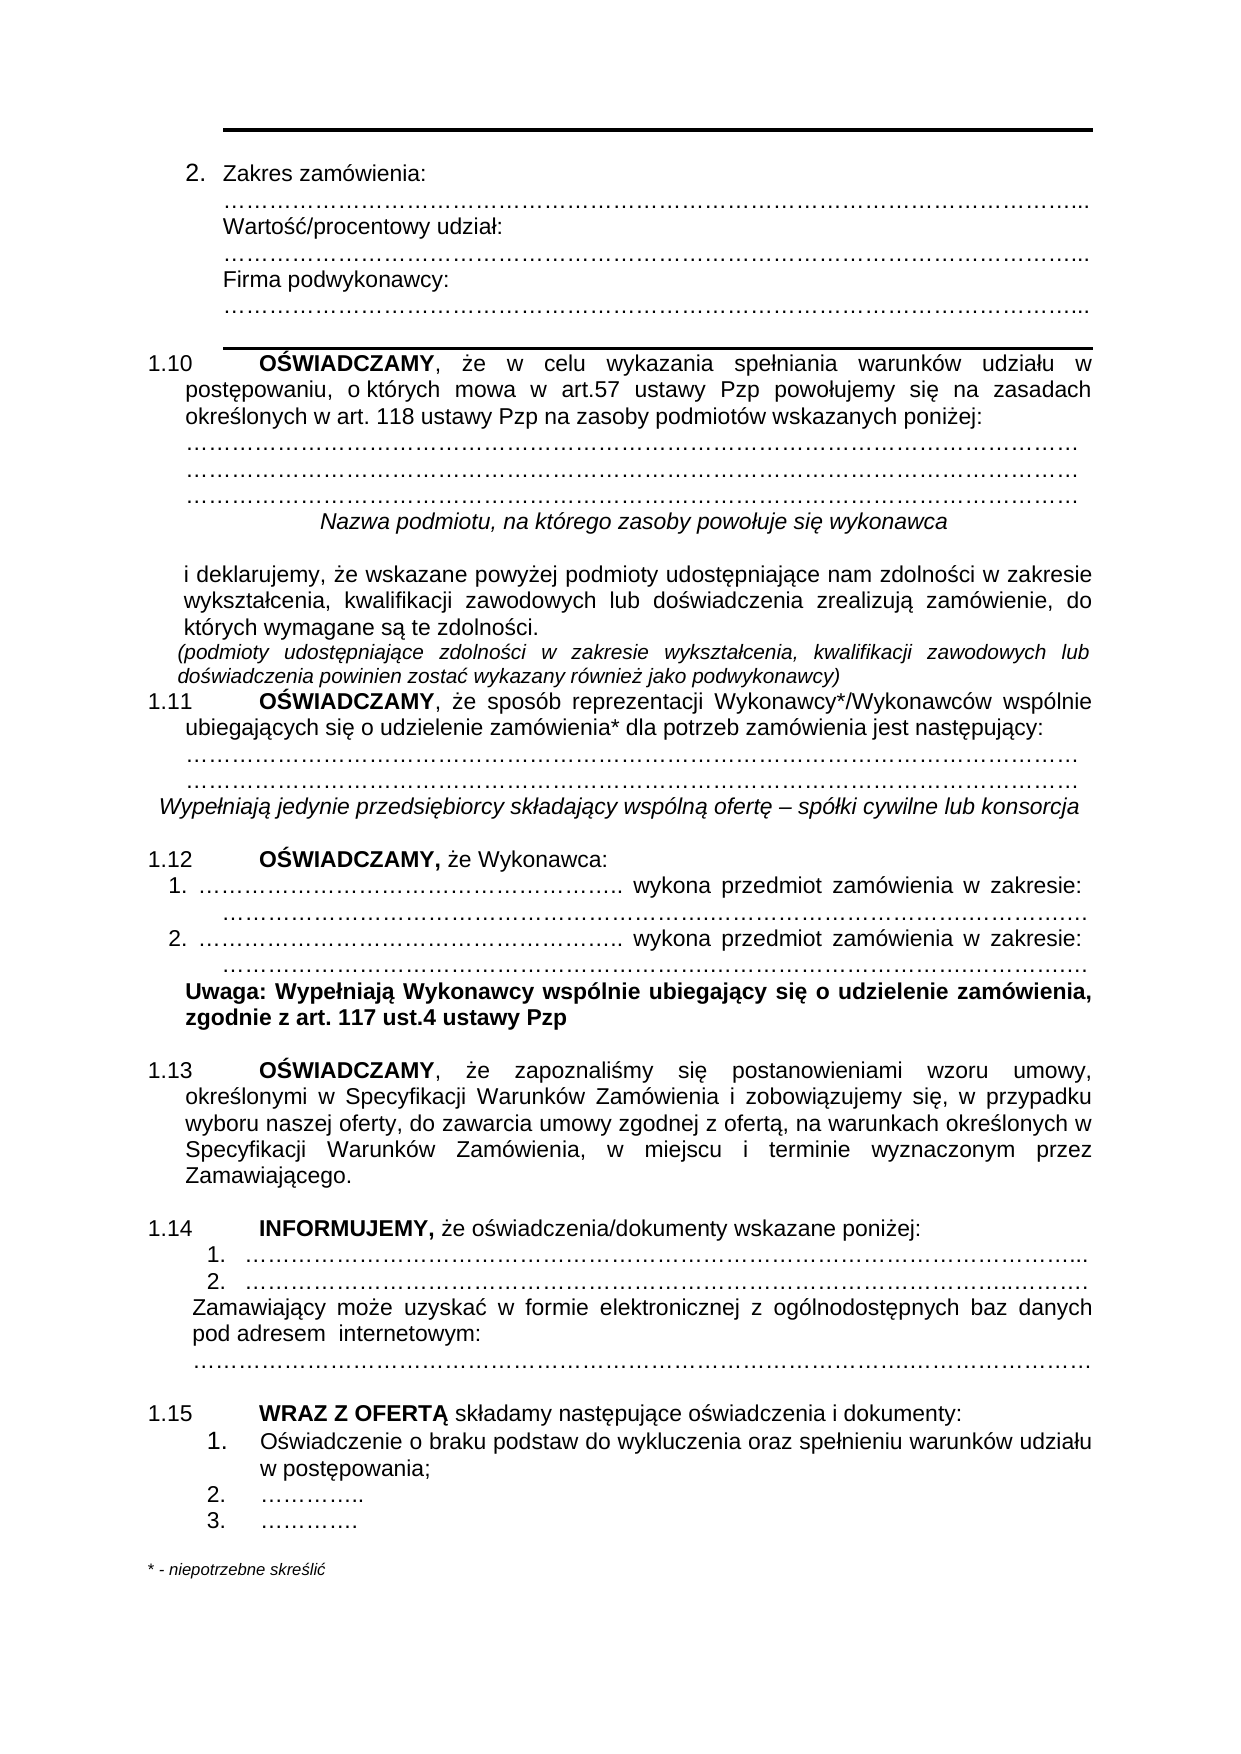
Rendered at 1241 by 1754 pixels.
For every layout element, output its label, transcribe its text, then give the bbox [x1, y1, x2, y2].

text Zamawiający może uzyskać w formie elektronicznej z ogólnodostępnych baz danych pod adresem internetowym: [192, 1294, 1093, 1347]
text 2. ……………………………………………….. wykona przedmiot zamówienia w zakresie: ……………………………………………………….…………………………….………….… [148, 925, 1093, 978]
list …………. [207, 1507, 1093, 1534]
list Zakres zamówienia: [185, 158, 1093, 187]
list Firma podwykonawcy: [223, 266, 1093, 292]
text Wypełniają jedynie przedsiębiorcy składający wspólną ofertę – spółki cywilne lub konsorcja [148, 793, 1093, 820]
list INFORMUJEMY, że oświadczenia/dokumenty wskazane poniżej: [148, 1215, 1093, 1241]
list (podmioty udostępniające zdolności w zakresie wykształcenia, kwalifikacji zawodowych lub doświadczenia powinien zostać wykazany również jako podwykonawcy) [177, 640, 1093, 688]
list Wartość/procentowy udział: [223, 213, 1093, 239]
list OŚWIADCZAMY, że zapoznaliśmy się postanowieniami wzoru umowy, określonymi w Specyfikacji Warunków Zamówienia i zobowiązujemy się, w przypadku wyboru naszej oferty, do zawarcia umowy zgodnej z ofertą, na warunkach określonych w Specyfikacji Warunków Zamówienia, w miejscu i terminie wyznaczonym przez Zamawiającego. [148, 1057, 1093, 1189]
list …………………………………………………………………………………………………... [223, 187, 1093, 213]
list i deklarujemy, że wskazane powyżej podmioty udostępniające nam zdolności w zakresie wykształcenia, kwalifikacji zawodowych lub doświadczenia zrealizują zamówienie, do których wymagane są te zdolności. [183, 561, 1093, 640]
list …………………………………………………………………………………………………... [223, 239, 1093, 266]
list WRAZ Z OFERTĄ składamy następujące oświadczenia i dokumenty: [148, 1399, 1093, 1426]
list Nazwa podmiotu, na którego zasoby powołuje się wykonawca [177, 508, 1093, 534]
text ………………………………………………………………………………….…………………… [192, 1347, 1093, 1373]
list ………….. [207, 1481, 1093, 1507]
text Uwaga: Wypełniają Wykonawcy wspólnie ubiegający się o udzielenie zamówienia, zgodnie z art. 117 ust.4 ustawy Pzp [185, 978, 1093, 1031]
text * - niepotrzebne skreślić [148, 1560, 1093, 1579]
list …………………………………………………………………………………………………... [223, 292, 1093, 318]
list OŚWIADCZAMY, że w celu wykazania spełniania warunków udziału w postępowaniu, o których mowa w art.57 ustawy Pzp powołujemy się na zasadach określonych w art. 118 ustawy Pzp na zasoby podmiotów wskazanych poniżej: [148, 350, 1093, 429]
list Oświadczenie o braku podstaw do wykluczenia oraz spełnieniu warunków udziału w postępowania; [207, 1426, 1093, 1481]
list OŚWIADCZAMY, że Wykonawca: [148, 846, 1093, 872]
text ……………………………………………………………………………………………………………………………………………………………………………………………………………… [185, 741, 1093, 793]
text 1. ……………………………………………….. wykona przedmiot zamówienia w zakresie: ……………………………………………………….…………………………….………….… [148, 872, 1093, 925]
list ………………………………………………………………………………………..………. [207, 1268, 1093, 1294]
list ……………………………………………………………………………………………………………………………………………………………………………………………………………………………………………………………………………………………………………………… [185, 429, 1093, 508]
list ………………………………………………………………………………………………... [207, 1241, 1093, 1268]
list OŚWIADCZAMY, że sposób reprezentacji Wykonawcy*/Wykonawców wspólnie ubiegających się o udzielenie zamówienia* dla potrzeb zamówienia jest następujący: [148, 688, 1093, 741]
